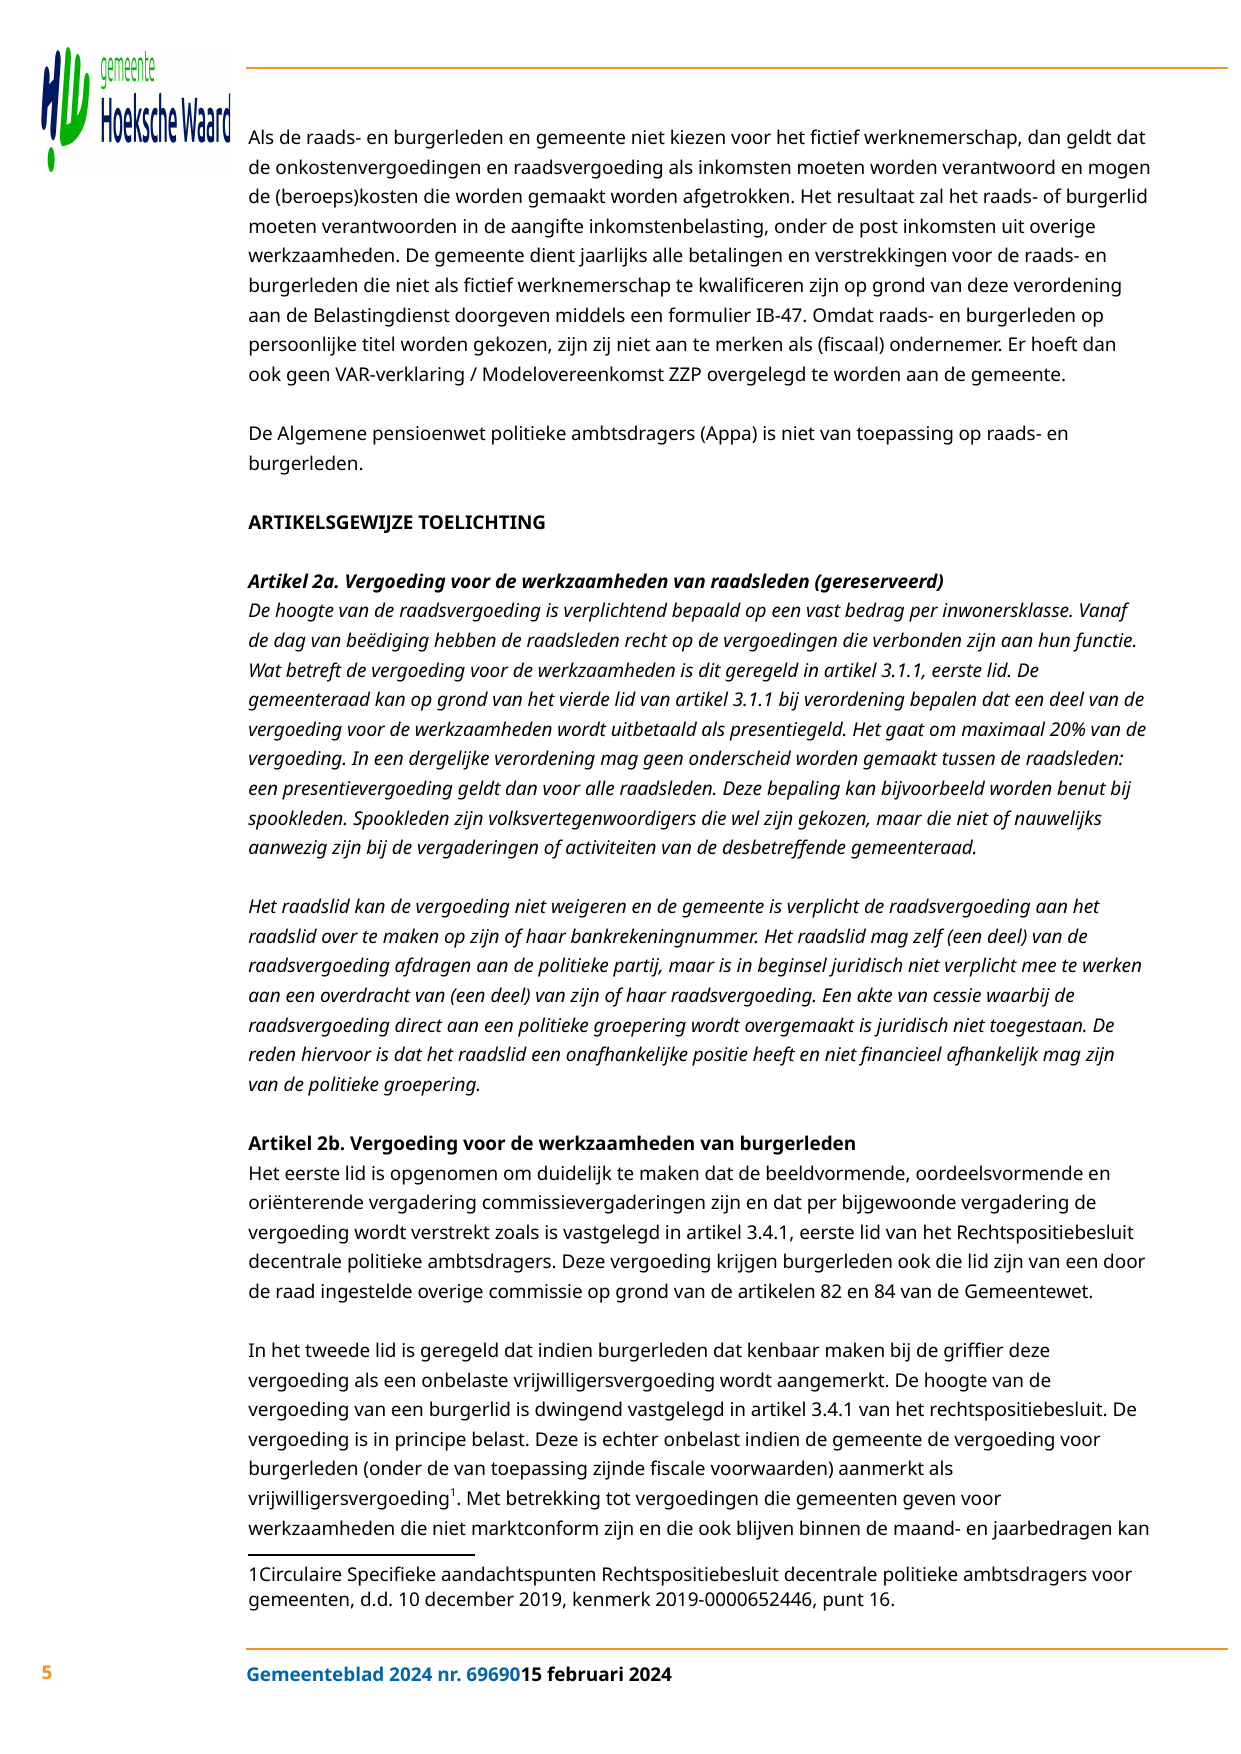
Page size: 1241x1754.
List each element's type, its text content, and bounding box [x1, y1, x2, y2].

text Het eerste lid is opgenomen om duidelijk te maken dat de beeldvormende, oordeelsvormende en oriënterende vergadering commissievergaderingen zijn en dat per bijgewoonde vergadering de vergoeding wordt verstrekt zoals is vastgelegd in artikel 3.4.1, eerste lid van het Rechtspositiebesluit decentrale politieke ambtsdragers. Deze vergoeding krijgen burgerleden ook die lid zijn van een door de raad ingestelde overige commissie op grond van de artikelen 82 en 84 van de Gemeentewet. [248, 1160, 1152, 1304]
text In het tweede lid is geregeld dat indien burgerleden dat kenbaar maken bij de griffier deze vergoeding als een onbelaste vrijwilligersvergoeding wordt aangemerkt. De hoogte van de vergoeding van een burgerlid is dwingend vastgelegd in artikel 3.4.1 van het rechtspositiebesluit. De vergoeding is in principe belast. Deze is echter onbelast indien de gemeente de vergoeding voor burgerleden (onder de van toepassing zijnde fiscale voorwaarden) aanmerkt als vrijwilligersvergoeding. Met betrekking tot vergoedingen die gemeenten geven voor werkzaamheden die niet marktconform zijn en die ook blijven binnen de maand- en jaarbedragen kan [248, 1337, 1152, 1541]
picture [41, 47, 231, 172]
text ARTIKELSGEWIJZE TOELICHTING [248, 509, 1152, 535]
text Het raadslid kan de vergoeding niet weigeren en de gemeente is verplicht de raadsvergoeding aan het raadslid over te maken op zijn of haar bankrekeningnummer. Het raadslid mag zelf (een deel) van de raadsvergoeding afdragen aan de politieke partij, maar is in beginsel juridisch niet verplicht mee te werken aan een overdracht van (een deel) van zijn of haar raadsvergoeding. Een akte van cessie waarbij de raadsvergoeding direct aan een politieke groepering wordt overgemaakt is juridisch niet toegestaan. De reden hiervoor is dat het raadslid een onafhankelijke positie heeft en niet financieel afhankelijk mag zijn van de politieke groepering. [248, 893, 1152, 1097]
text De Algemene pensioenwet politieke ambtsdragers (Appa) is niet van toepassing op raads- en burgerleden. [248, 420, 1152, 476]
text Circulaire Specifieke aandachtspunten Rechtspositiebesluit decentrale politieke ambtsdragers voor gemeenten, d.d. 10 december 2019, kenmerk 2019-0000652446, punt 16. [248, 1561, 1152, 1612]
text Artikel 2b. Vergoeding voor de werkzaamheden van burgerleden [248, 1130, 1152, 1156]
text De hoogte van de raadsvergoeding is verplichtend bepaald op een vast bedrag per inwonersklasse. Vanaf de dag van beëdiging hebben de raadsleden recht op de vergoedingen die verbonden zijn aan hun functie. Wat betreft de vergoeding voor de werkzaamheden is dit geregeld in artikel 3.1.1, eerste lid. De gemeenteraad kan op grond van het vierde lid van artikel 3.1.1 bij verordening bepalen dat een deel van de vergoeding voor de werkzaamheden wordt uitbetaald als presentiegeld. Het gaat om maximaal 20% van de vergoeding. In een dergelijke verordening mag geen onderscheid worden gemaakt tussen de raadsleden: een presentievergoeding geldt dan voor alle raadsleden. Deze bepaling kan bijvoorbeeld worden benut bij spookleden. Spookleden zijn volksvertegenwoordigers die wel zijn gekozen, maar die niet of nauwelijks aanwezig zijn bij de vergaderingen of activiteiten van de desbetreffende gemeenteraad. [248, 598, 1152, 860]
text Als de raads- en burgerleden en gemeente niet kiezen voor het fictief werknemerschap, dan geldt dat de onkostenvergoedingen en raadsvergoeding als inkomsten moeten worden verantwoord en mogen de (beroeps)kosten die worden gemaakt worden afgetrokken. Het resultaat zal het raads- of burgerlid moeten verantwoorden in de aangifte inkomstenbelasting, onder de post inkomsten uit overige werkzaamheden. De gemeente dient jaarlijks alle betalingen en verstrekkingen voor de raads- en burgerleden die niet als fictief werknemerschap te kwalificeren zijn op grond van deze verordening aan de Belastingdienst doorgeven middels een formulier IB-47. Omdat raads- en burgerleden op persoonlijke titel worden gekozen, zijn zij niet aan te merken als (fiscaal) ondernemer. Er hoeft dan ook geen VAR-verklaring / Modelovereenkomst ZZP overgelegd te worden aan de gemeente. [248, 124, 1152, 387]
text Artikel 2a. Vergoeding voor de werkzaamheden van raadsleden (gereserveerd) [248, 568, 1152, 594]
